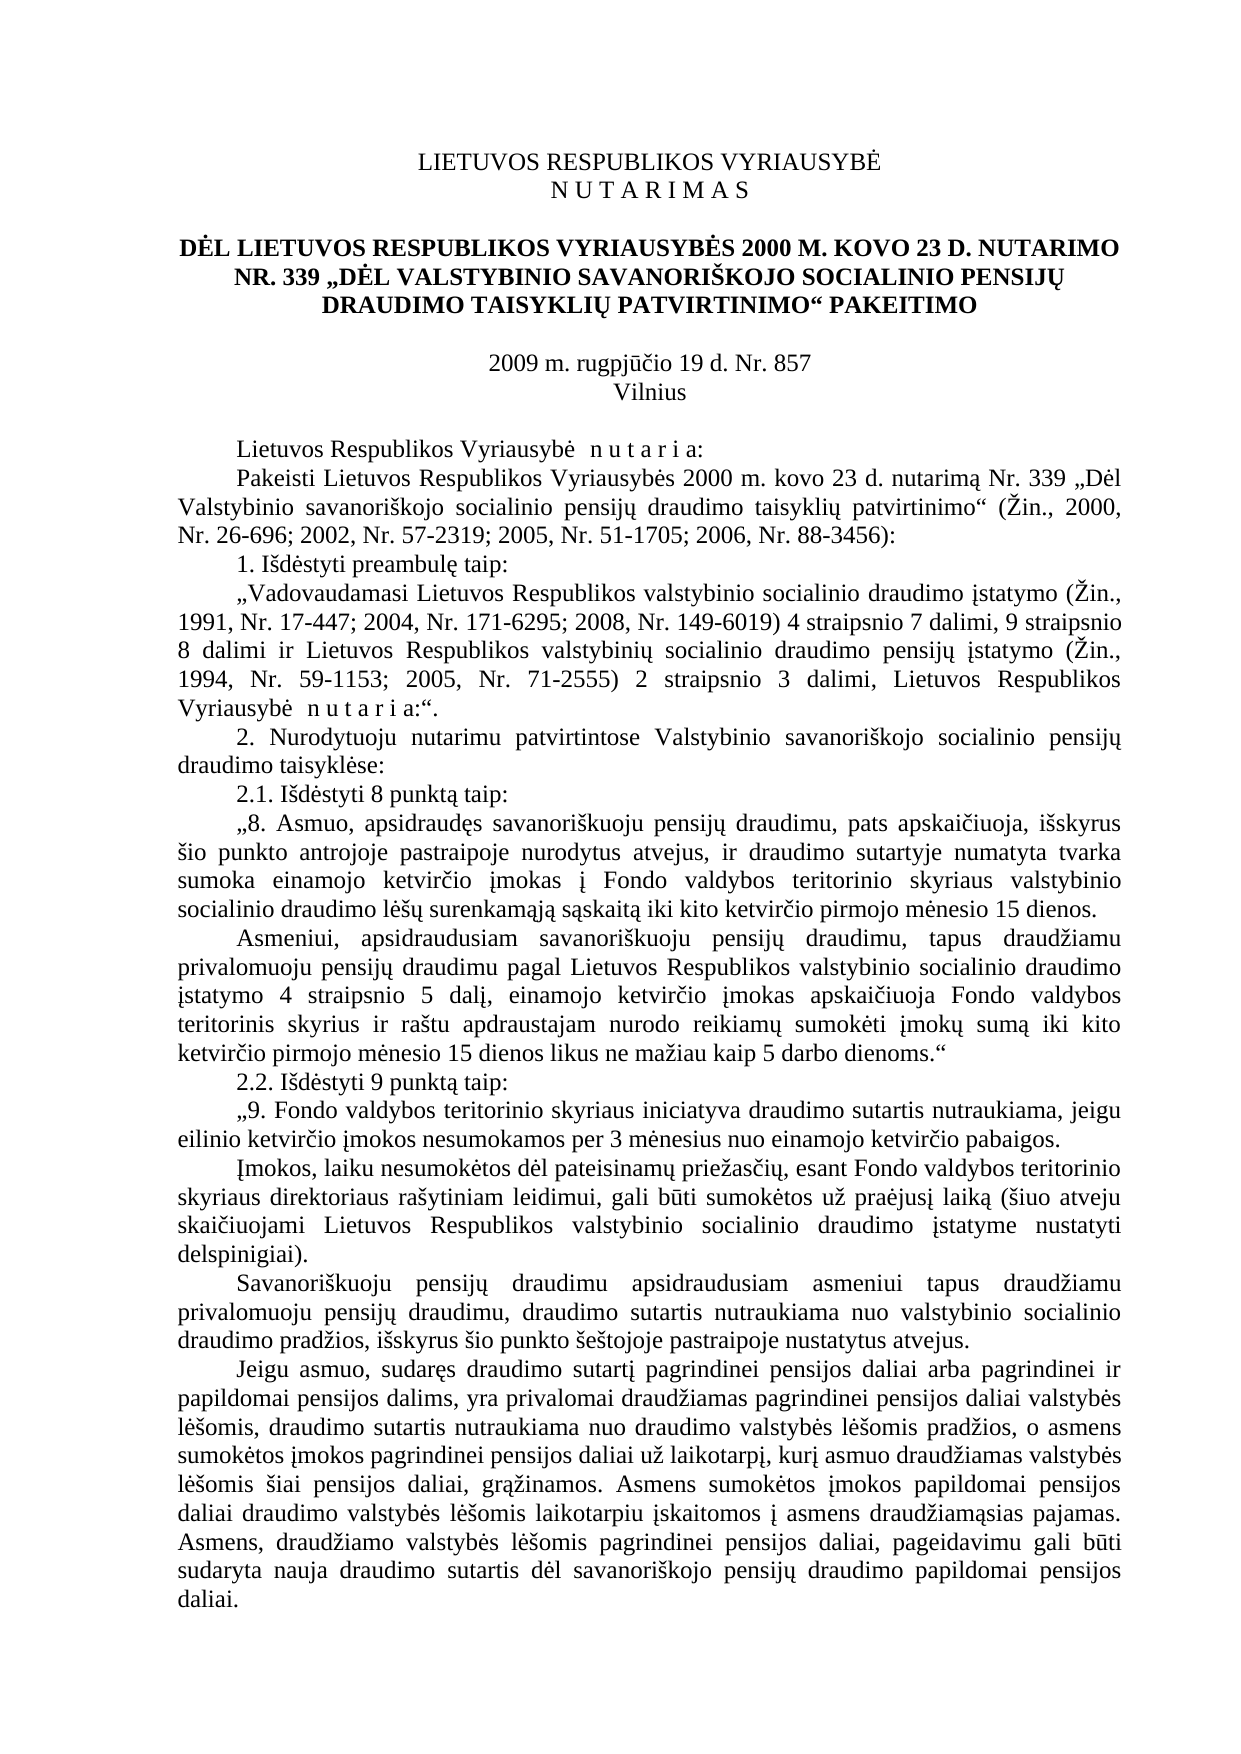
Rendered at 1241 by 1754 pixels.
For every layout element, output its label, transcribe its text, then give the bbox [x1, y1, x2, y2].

text Asmeniui, apsidraudusiam savanoriškuoju pensijų draudimu, tapus draudžiamu privalomuoju pensijų draudimu pagal Lietuvos Respublikos valstybinio socialinio draudimo įstatymo 4 straipsnio 5 dalį, einamojo ketvirčio įmokas apskaičiuoja Fondo valdybos teritorinis skyrius ir raštu apdraustajam nurodo reikiamų sumokėti įmokų sumą iki kito ketvirčio pirmojo mėnesio 15 dienos likus ne mažiau kaip 5 darbo dienoms.“ [177, 923, 1122, 1067]
text 2009 m. rugpjūčio 19 d. Nr. 857 [177, 348, 1122, 377]
text „8. Asmuo, apsidraudęs savanoriškuoju pensijų draudimu, pats apskaičiuoja, išskyrus šio punkto antrojoje pastraipoje nurodytus atvejus, ir draudimo sutartyje numatyta tvarka sumoka einamojo ketvirčio įmokas į Fondo valdybos teritorinio skyriaus valstybinio socialinio draudimo lėšų surenkamąją sąskaitą iki kito ketvirčio pirmojo mėnesio 15 dienos. [177, 808, 1122, 923]
text 2.2. Išdėstyti 9 punktą taip: [177, 1067, 1122, 1096]
text 1. Išdėstyti preambulę taip: [177, 549, 1122, 578]
text NUTARIMAS [177, 176, 1122, 204]
text „Vadovaudamasi Lietuvos Respublikos valstybinio socialinio draudimo įstatymo (Žin., 1991, Nr. 17-447; 2004, Nr. 171-6295; 2008, Nr. 149-6019) 4 straipsnio 7 dalimi, 9 straipsnio 8 dalimi ir Lietuvos Respublikos valstybinių socialinio draudimo pensijų įstatymo (Žin., 1994, Nr. 59-1153; 2005, Nr. 71-2555) 2 straipsnio 3 dalimi, Lietuvos Respublikos Vyriausybė nutaria:“. [177, 578, 1122, 722]
text 2.1. Išdėstyti 8 punktą taip: [177, 779, 1122, 808]
text Lietuvos Respublikos Vyriausybė nutaria: [177, 434, 1122, 463]
text Jeigu asmuo, sudaręs draudimo sutartį pagrindinei pensijos daliai arba pagrindinei ir papildomai pensijos dalims, yra privalomai draudžiamas pagrindinei pensijos daliai valstybės lėšomis, draudimo sutartis nutraukiama nuo draudimo valstybės lėšomis pradžios, o asmens sumokėtos įmokos pagrindinei pensijos daliai už laikotarpį, kurį asmuo draudžiamas valstybės lėšomis šiai pensijos daliai, grąžinamos. Asmens sumokėtos įmokos papildomai pensijos daliai draudimo valstybės lėšomis laikotarpiu įskaitomos į asmens draudžiamąsias pajamas. Asmens, draudžiamo valstybės lėšomis pagrindinei pensijos daliai, pageidavimu gali būti sudaryta nauja draudimo sutartis dėl savanoriškojo pensijų draudimo papildomai pensijos daliai. [177, 1354, 1122, 1613]
text „9. Fondo valdybos teritorinio skyriaus iniciatyva draudimo sutartis nutraukiama, jeigu eilinio ketvirčio įmokos nesumokamos per 3 mėnesius nuo einamojo ketvirčio pabaigos. [177, 1096, 1122, 1153]
text Vilnius [177, 377, 1122, 406]
text 2. Nurodytuoju nutarimu patvirtintose Valstybinio savanoriškojo socialinio pensijų draudimo taisyklėse: [177, 722, 1122, 779]
text DĖL LIETUVOS RESPUBLIKOS VYRIAUSYBĖS 2000 M. KOVO 23 D. NUTARIMO NR. 339 „DĖL VALSTYBINIO SAVANORIŠKOJO SOCIALINIO PENSIJŲ DRAUDIMO TAISYKLIŲ PATVIRTINIMO“ PAKEITIMO [177, 233, 1122, 319]
text Savanoriškuoju pensijų draudimu apsidraudusiam asmeniui tapus draudžiamu privalomuoju pensijų draudimu, draudimo sutartis nutraukiama nuo valstybinio socialinio draudimo pradžios, išskyrus šio punkto šeštojoje pastraipoje nustatytus atvejus. [177, 1268, 1122, 1354]
text Pakeisti Lietuvos Respublikos Vyriausybės 2000 m. kovo 23 d. nutarimą Nr. 339 „Dėl Valstybinio savanoriškojo socialinio pensijų draudimo taisyklių patvirtinimo“ (Žin., 2000, Nr. 26-696; 2002, Nr. 57-2319; 2005, Nr. 51-1705; 2006, Nr. 88-3456): [177, 463, 1122, 549]
text Įmokos, laiku nesumokėtos dėl pateisinamų priežasčių, esant Fondo valdybos teritorinio skyriaus direktoriaus rašytiniam leidimui, gali būti sumokėtos už praėjusį laiką (šiuo atveju skaičiuojami Lietuvos Respublikos valstybinio socialinio draudimo įstatyme nustatyti delspinigiai). [177, 1153, 1122, 1268]
text Lietuvos Respublikos Vyriausybė [177, 147, 1122, 176]
